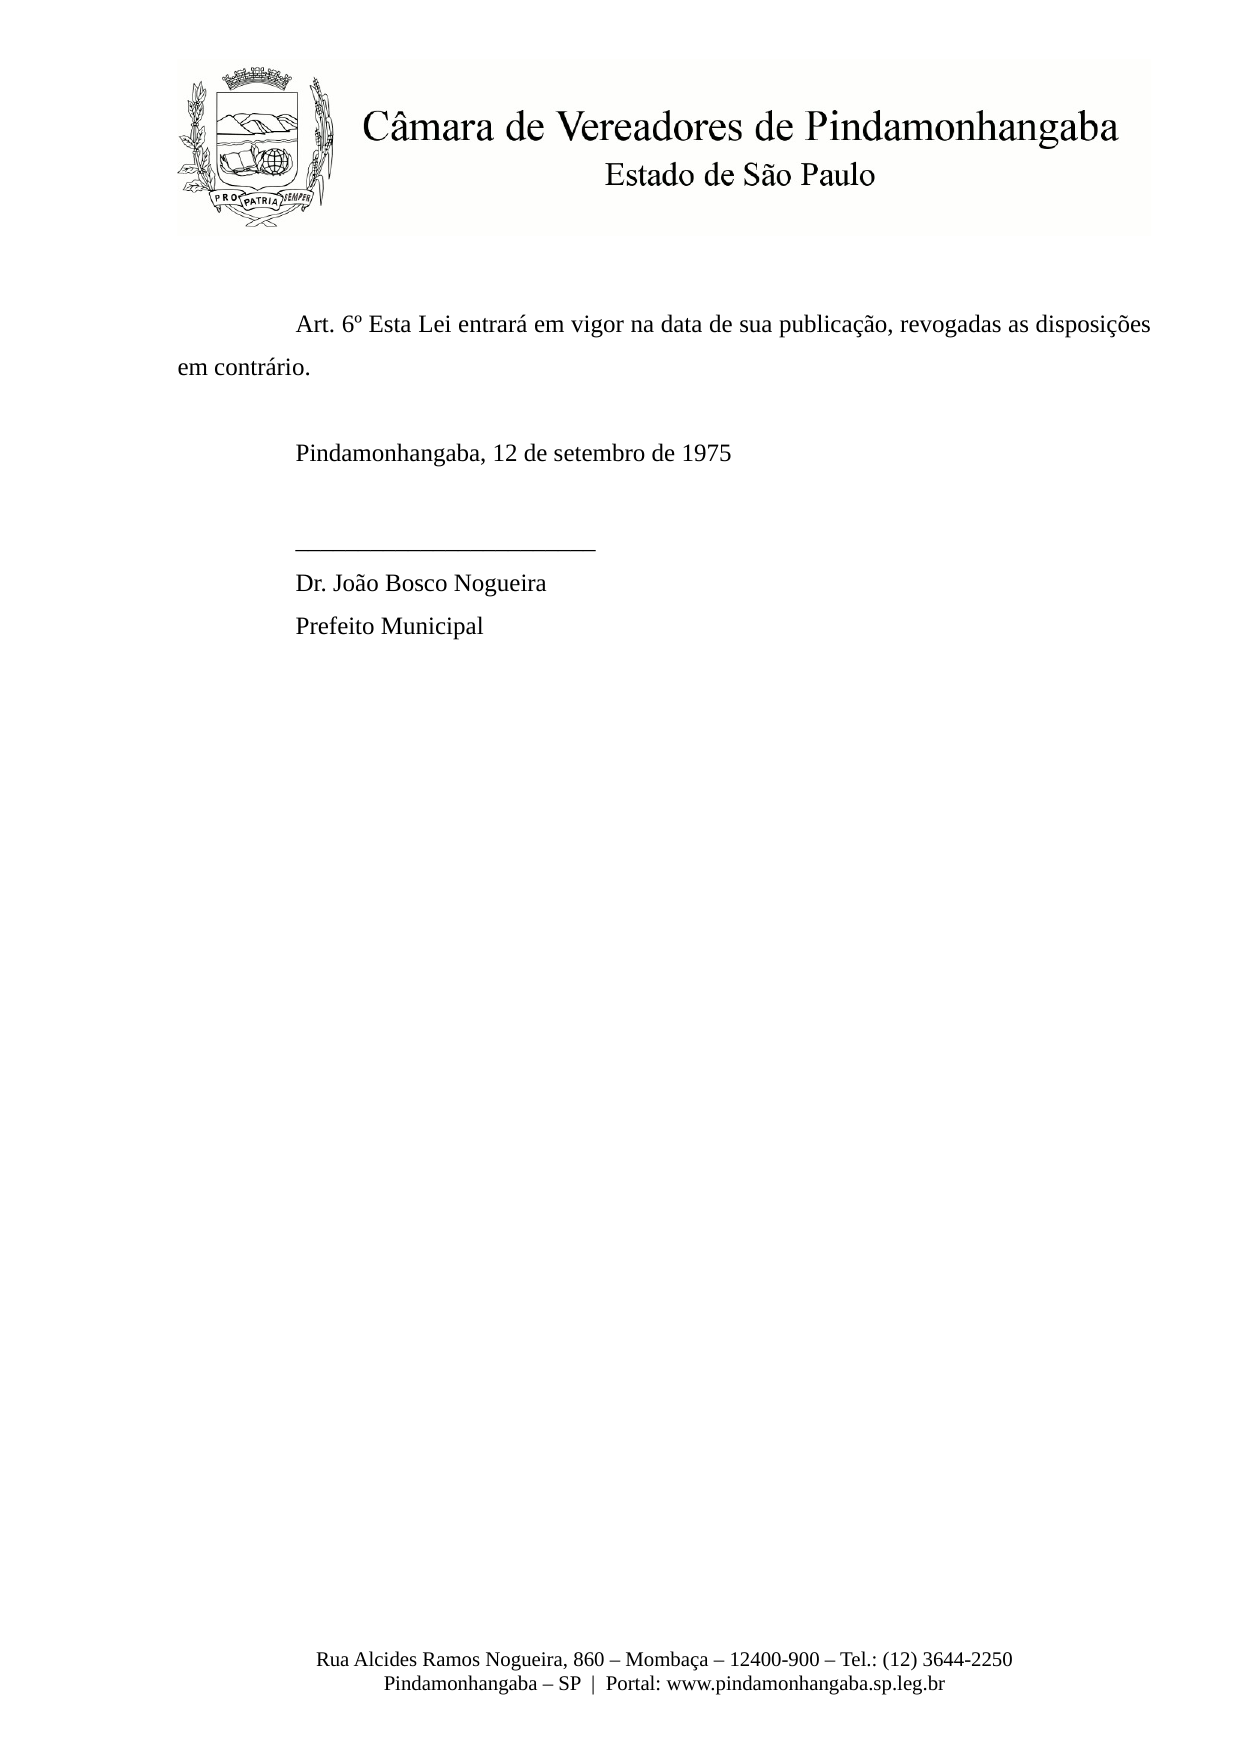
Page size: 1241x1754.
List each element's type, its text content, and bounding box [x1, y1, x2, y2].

text Dr. João Bosco Nogueira [177, 568, 1152, 597]
text Art. 6º Esta Lei entrará em vigor na data de sua publicação, revogadas as disposições em contrário. [177, 309, 1152, 381]
text Prefeito Municipal [177, 611, 1152, 640]
text Pindamonhangaba, 12 de setembro de 1975 [177, 438, 1152, 467]
picture [177, 59, 1152, 236]
text ________________________ [177, 525, 1152, 553]
